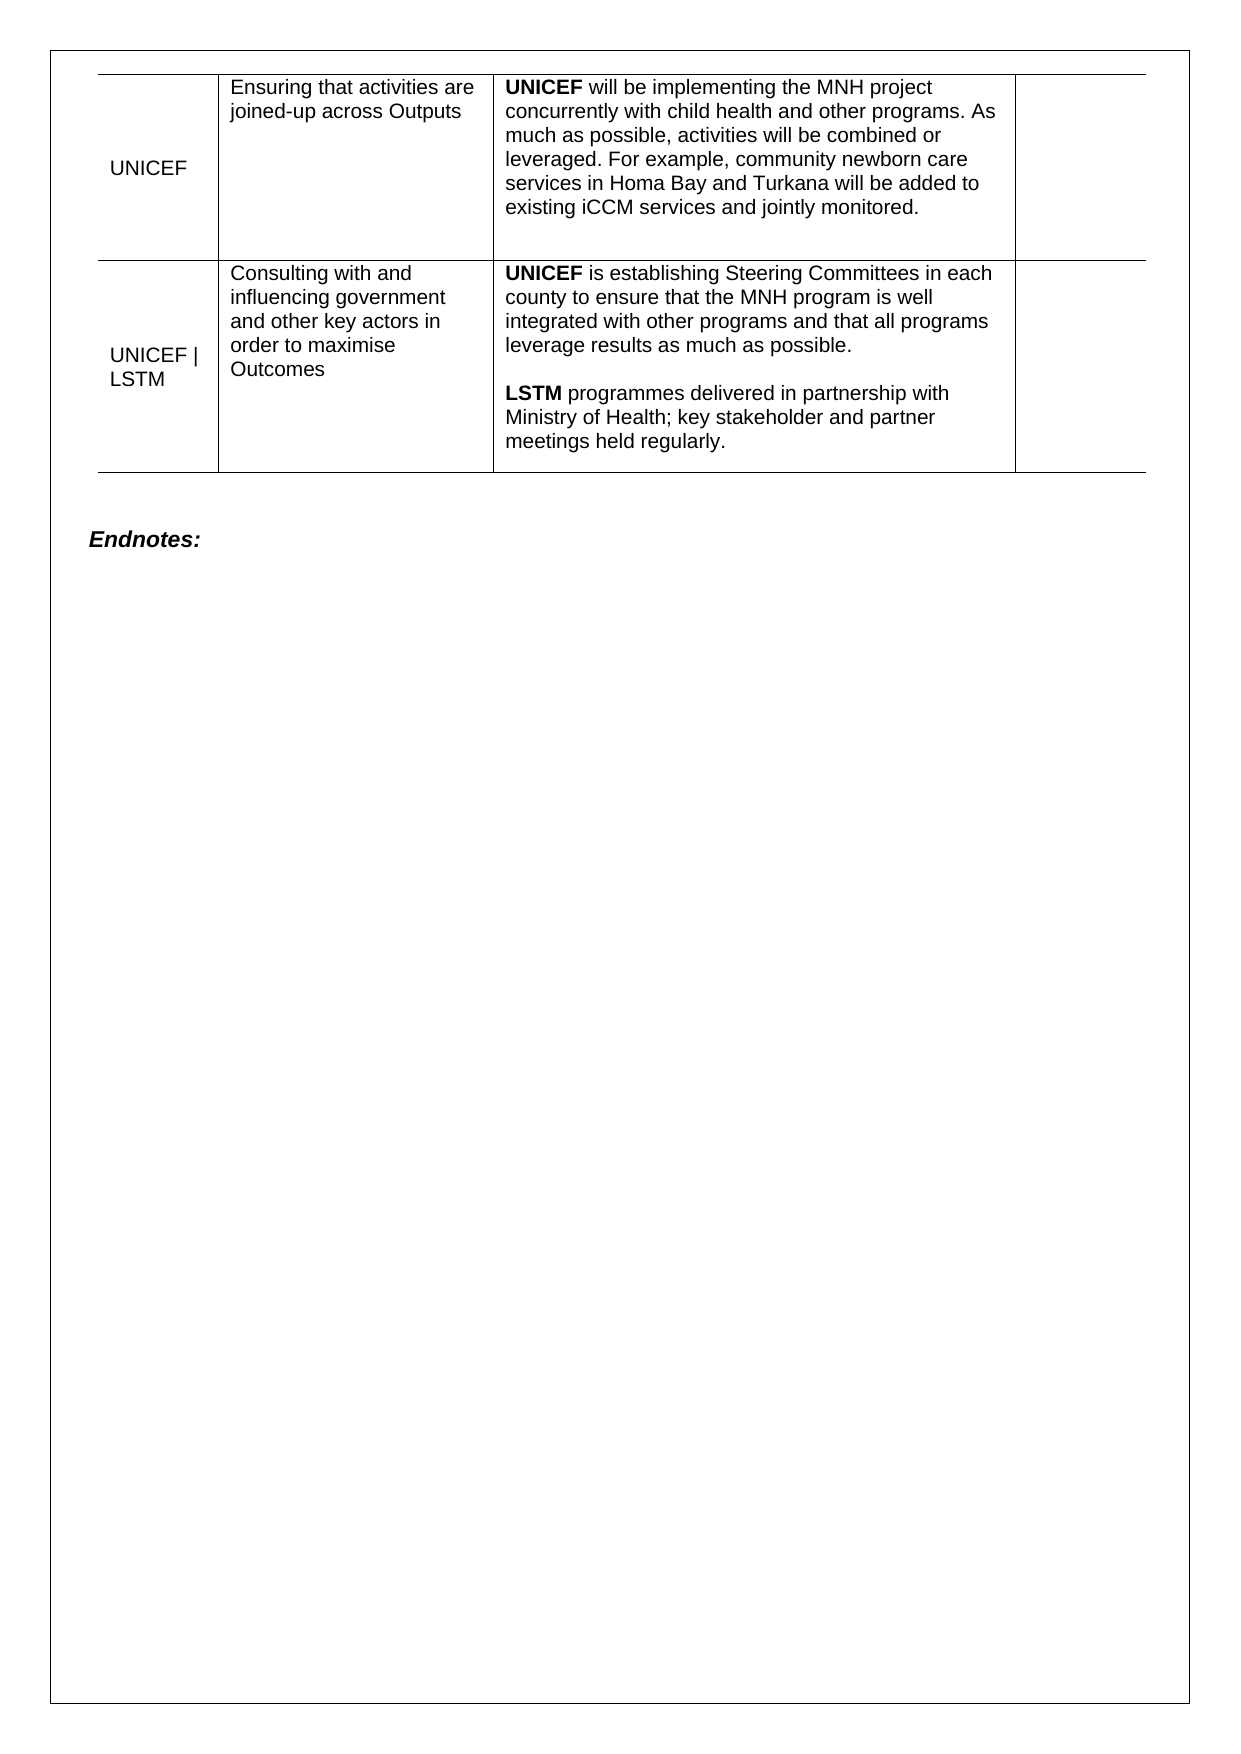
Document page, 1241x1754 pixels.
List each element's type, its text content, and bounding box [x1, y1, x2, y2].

table_cell UNICEF will be implementing the MNH project concurrently with child health and other programs. As much as possible, activities will be combined or leveraged. For example, community newborn care services in Homa Bay and Turkana will be added to existing iCCM services and jointly monitored. [494, 75, 1015, 260]
table_cell UNICEF is establishing Steering Committees in each county to ensure that the MNH program is well integrated with other programs and that all programs leverage results as much as possible. LSTM programmes delivered in partnership with Ministry of Health; key stakeholder and partner meetings held regularly. [494, 261, 1015, 472]
table_cell Ensuring that activities are joined-up across Outputs [219, 75, 493, 260]
table_cell Consulting with and influencing government and other key actors in order to maximise Outcomes [219, 261, 493, 472]
text Endnotes: [89, 526, 1152, 552]
table_cell UNICEF [98, 75, 218, 260]
table_cell UNICEF | LSTM [98, 261, 218, 472]
table_cell [1016, 75, 1146, 260]
table_cell [1016, 261, 1146, 472]
